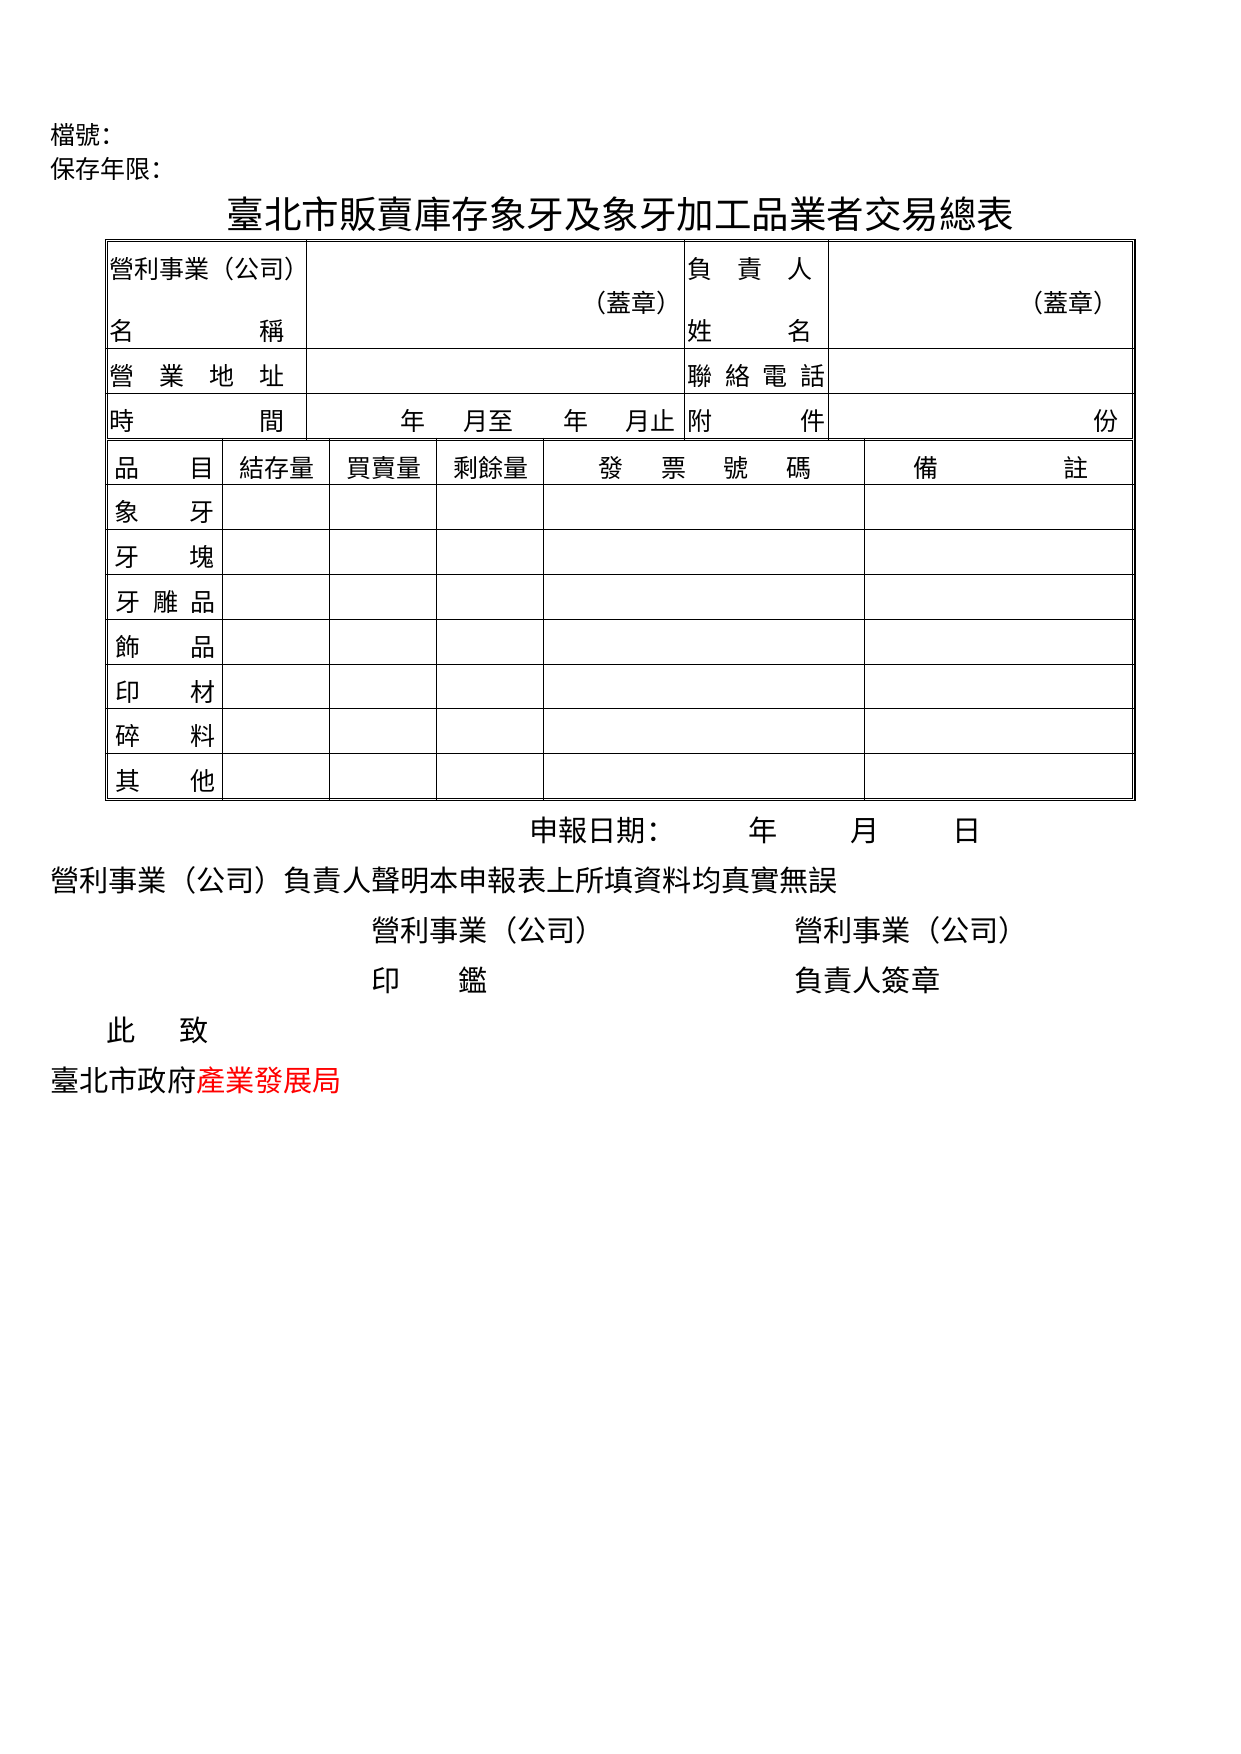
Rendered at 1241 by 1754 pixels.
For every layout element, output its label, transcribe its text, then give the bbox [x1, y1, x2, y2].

table_cell [544, 575, 864, 619]
text 營利事業（公司）負責人聲明本申報表上所填資料均真實無誤 [50, 851, 1161, 901]
text 檔號： [50, 118, 1134, 151]
table_cell 牙 雕 品 [108, 575, 222, 619]
table_cell [330, 754, 436, 798]
text 臺北市販賣庫存象牙及象牙加工品業者交易總表 [106, 185, 1134, 239]
table_cell [307, 349, 684, 393]
text 申報日期： 年 月 日 [50, 801, 1161, 851]
table_cell 年 月至 年 月止 [307, 394, 684, 437]
table_cell 印 材 [108, 665, 222, 708]
table_cell [544, 620, 864, 663]
table_cell 象 牙 [108, 485, 222, 529]
table_cell 剩餘量 [437, 441, 543, 484]
table_cell 時 間 [108, 394, 306, 437]
table_cell [437, 754, 543, 798]
table_cell 聯 絡 電 話 [685, 349, 828, 393]
table_cell [223, 620, 329, 663]
table_cell [437, 530, 543, 574]
text 臺北市政府產業發展局 [50, 1051, 1161, 1101]
table_cell [437, 620, 543, 663]
table_cell [865, 530, 1132, 574]
table_cell [437, 665, 543, 708]
table_cell 飾 品 [108, 620, 222, 663]
table_cell [865, 485, 1132, 529]
table_cell [544, 530, 864, 574]
table_cell [437, 709, 543, 753]
table_header （蓋章） [307, 242, 684, 348]
table_header 負 責 人 姓 名 [685, 242, 828, 348]
table_cell 結存量 [223, 441, 329, 484]
table_cell 牙 塊 [108, 530, 222, 574]
table_cell [544, 665, 864, 708]
table_cell [223, 575, 329, 619]
table_cell [330, 530, 436, 574]
table_cell [223, 530, 329, 574]
table_cell [437, 575, 543, 619]
table_cell [865, 754, 1132, 798]
text 此 致 [50, 1001, 1161, 1051]
table_cell [829, 349, 1132, 393]
table_cell [865, 709, 1132, 753]
table_cell [330, 485, 436, 529]
table_cell 發 票 號 碼 [544, 441, 864, 484]
table_cell [223, 709, 329, 753]
table_cell 品 目 [108, 441, 222, 484]
table_cell [865, 575, 1132, 619]
table_cell 買賣量 [330, 441, 436, 484]
table_cell [223, 665, 329, 708]
table_cell [865, 665, 1132, 708]
table_cell 營 業 地 址 [108, 349, 306, 393]
table_cell [223, 485, 329, 529]
table_cell [544, 754, 864, 798]
table_cell 碎 料 [108, 709, 222, 753]
table_cell 份 [829, 394, 1132, 437]
table_cell [223, 754, 329, 798]
table_cell [330, 575, 436, 619]
table_cell [330, 709, 436, 753]
table_cell [330, 665, 436, 708]
table_header 營利事業（公司） 名 稱 [108, 242, 306, 348]
table_cell [865, 620, 1132, 663]
text 營利事業（公司） 營利事業（公司） 印 鑑 負責人簽章 [371, 901, 1134, 1001]
table_cell 其 他 [108, 754, 222, 798]
table_cell 附 件 [685, 394, 828, 437]
table_header （蓋章） [829, 242, 1132, 348]
table_cell 備 註 [865, 441, 1132, 484]
table_cell [544, 485, 864, 529]
table_cell [437, 485, 543, 529]
table_cell [330, 620, 436, 663]
table_cell [544, 709, 864, 753]
text 保存年限： [50, 151, 1134, 185]
